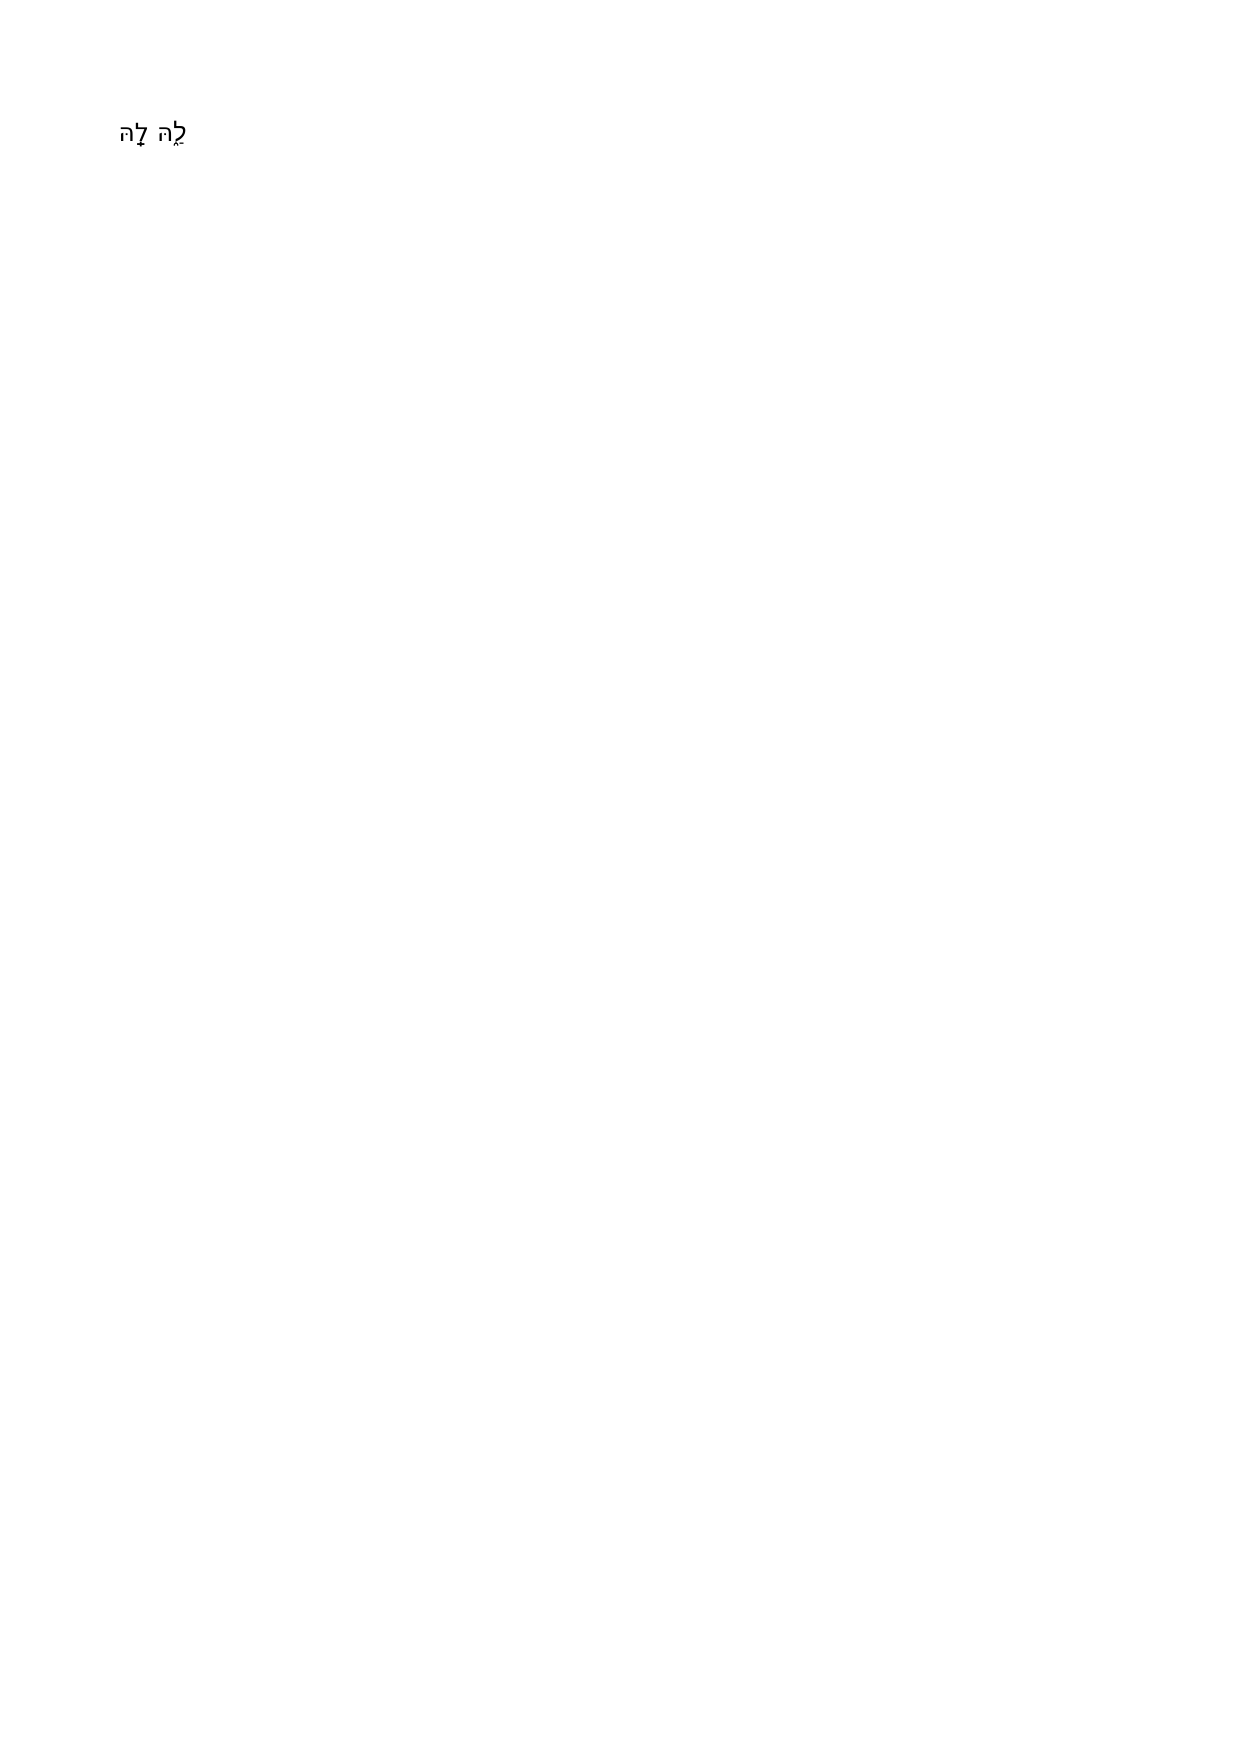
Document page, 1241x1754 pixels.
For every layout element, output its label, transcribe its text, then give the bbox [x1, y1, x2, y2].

text לַ֑הּ לַֽהּ [118, 118, 1122, 147]
